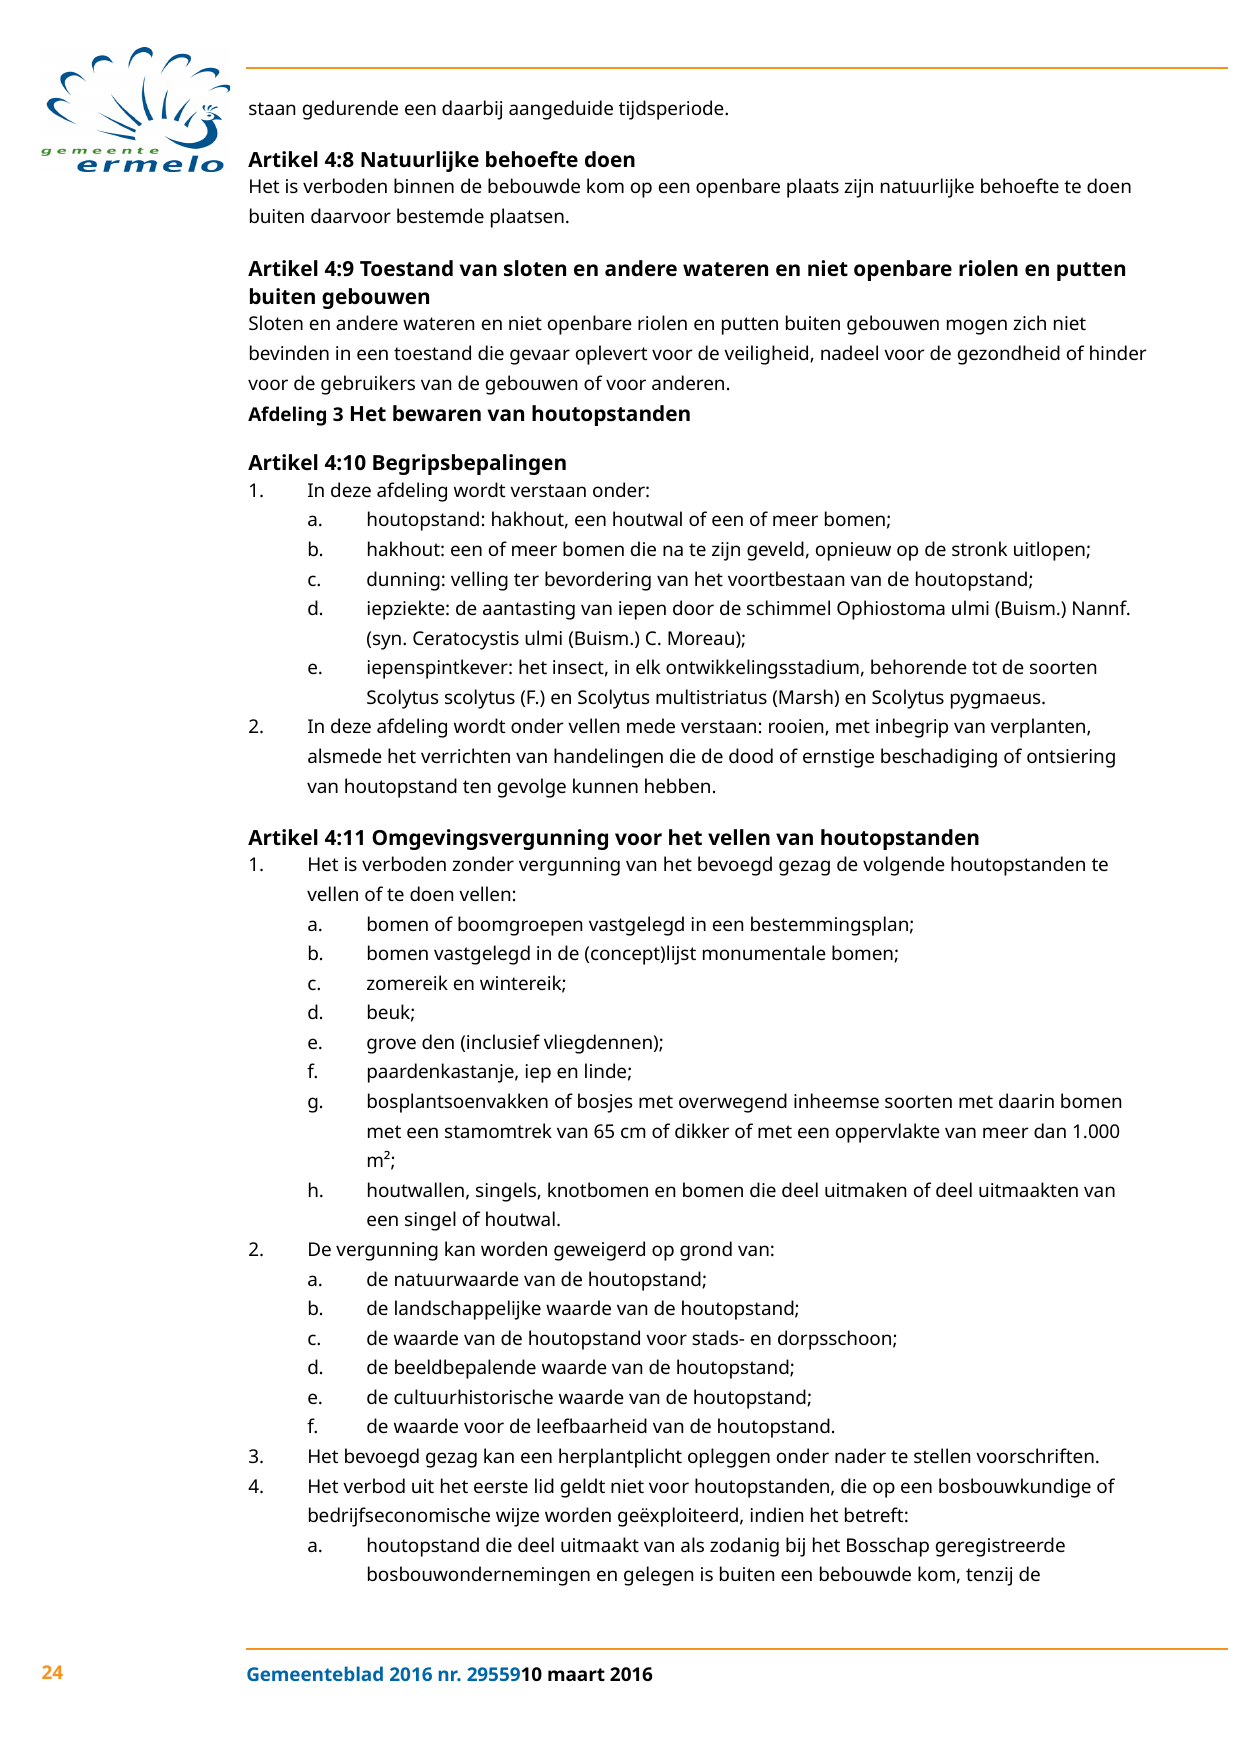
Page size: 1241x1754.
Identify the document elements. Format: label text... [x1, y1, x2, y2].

text Artikel 4:8 Natuurlijke behoefte doen [248, 145, 1152, 174]
list houtopstand die deel uitmaakt van als zodanig bij het Bosschap geregistreerde bosbouwondernemingen en gelegen is buiten een bebouwde kom, tenzij de [307, 1532, 1152, 1587]
list de landschappelijke waarde van de houtopstand; [307, 1295, 1152, 1321]
list paardenkastanje, iep en linde; [307, 1059, 1152, 1084]
list Het is verboden zonder vergunning van het bevoegd gezag de volgende houtopstanden te vellen of te doen vellen: [248, 852, 1152, 907]
list zomereik en wintereik; [307, 970, 1152, 996]
text Sloten en andere wateren en niet openbare riolen en putten buiten gebouwen mogen zich niet bevinden in een toestand die gevaar oplevert voor de veiligheid, nadeel voor de gezondheid of hinder voor de gebruikers van de gebouwen of voor anderen. [248, 311, 1152, 395]
list iepenspintkever: het insect, in elk ontwikkelingsstadium, behorende tot de soorten Scolytus scolytus (F.) en Scolytus multistriatus (Marsh) en Scolytus pygmaeus. [307, 654, 1152, 710]
list De vergunning kan worden geweigerd op grond van: [248, 1236, 1152, 1262]
list de beeldbepalende waarde van de houtopstand; [307, 1354, 1152, 1380]
list beuk; [307, 999, 1152, 1025]
list bosplantsoenvakken of bosjes met overwegend inheemse soorten met daarin bomen met een stamomtrek van 65 cm of dikker of met een oppervlakte van meer dan 1.000 m²; [307, 1088, 1152, 1173]
list de waarde van de houtopstand voor stads- en dorpsschoon; [307, 1325, 1152, 1351]
list de natuurwaarde van de houtopstand; [307, 1266, 1152, 1292]
list houtwallen, singels, knotbomen en bomen die deel uitmaken of deel uitmaakten van een singel of houtwal. [307, 1177, 1152, 1232]
list Het verbod uit het eerste lid geldt niet voor houtopstanden, die op een bosbouwkundige of bedrijfseconomische wijze worden geëxploiteerd, indien het betreft: [248, 1473, 1152, 1528]
text Artikel 4:10 Begripsbepalingen [248, 448, 1152, 477]
list bomen vastgelegd in de (concept)lijst monumentale bomen; [307, 940, 1152, 966]
list dunning: velling ter bevordering van het voortbestaan van de houtopstand; [307, 566, 1152, 591]
text Afdeling 3 Het bewaren van houtopstanden [248, 399, 1152, 428]
list iepziekte: de aantasting van iepen door de schimmel Ophiostoma ulmi (Buism.) Nannf. (syn. Ceratocystis ulmi (Buism.) C. Moreau); [307, 595, 1152, 651]
picture [41, 47, 231, 172]
list hakhout: een of meer bomen die na te zijn geveld, opnieuw op de stronk uitlopen; [307, 536, 1152, 562]
list In deze afdeling wordt onder vellen mede verstaan: rooien, met inbegrip van verplanten, alsmede het verrichten van handelingen die de dood of ernstige beschadiging of ontsiering van houtopstand ten gevolge kunnen hebben. [248, 714, 1152, 798]
text Artikel 4:9 Toestand van sloten en andere wateren en niet openbare riolen en putten buiten gebouwen [248, 254, 1152, 311]
list houtopstand: hakhout, een houtwal of een of meer bomen; [307, 507, 1152, 532]
list In deze afdeling wordt verstaan onder: [248, 477, 1152, 503]
text Artikel 4:11 Omgevingsvergunning voor het vellen van houtopstanden [248, 823, 1152, 852]
text staan gedurende een daarbij aangeduide tijdsperiode. [248, 95, 1152, 121]
list bomen of boomgroepen vastgelegd in een bestemmingsplan; [307, 911, 1152, 937]
text Het is verboden binnen de bebouwde kom op een openbare plaats zijn natuurlijke behoefte te doen buiten daarvoor bestemde plaatsen. [248, 174, 1152, 229]
list Het bevoegd gezag kan een herplantplicht opleggen onder nader te stellen voorschriften. [248, 1443, 1152, 1469]
list de cultuurhistorische waarde van de houtopstand; [307, 1384, 1152, 1410]
list grove den (inclusief vliegdennen); [307, 1029, 1152, 1055]
list de waarde voor de leefbaarheid van de houtopstand. [307, 1414, 1152, 1439]
